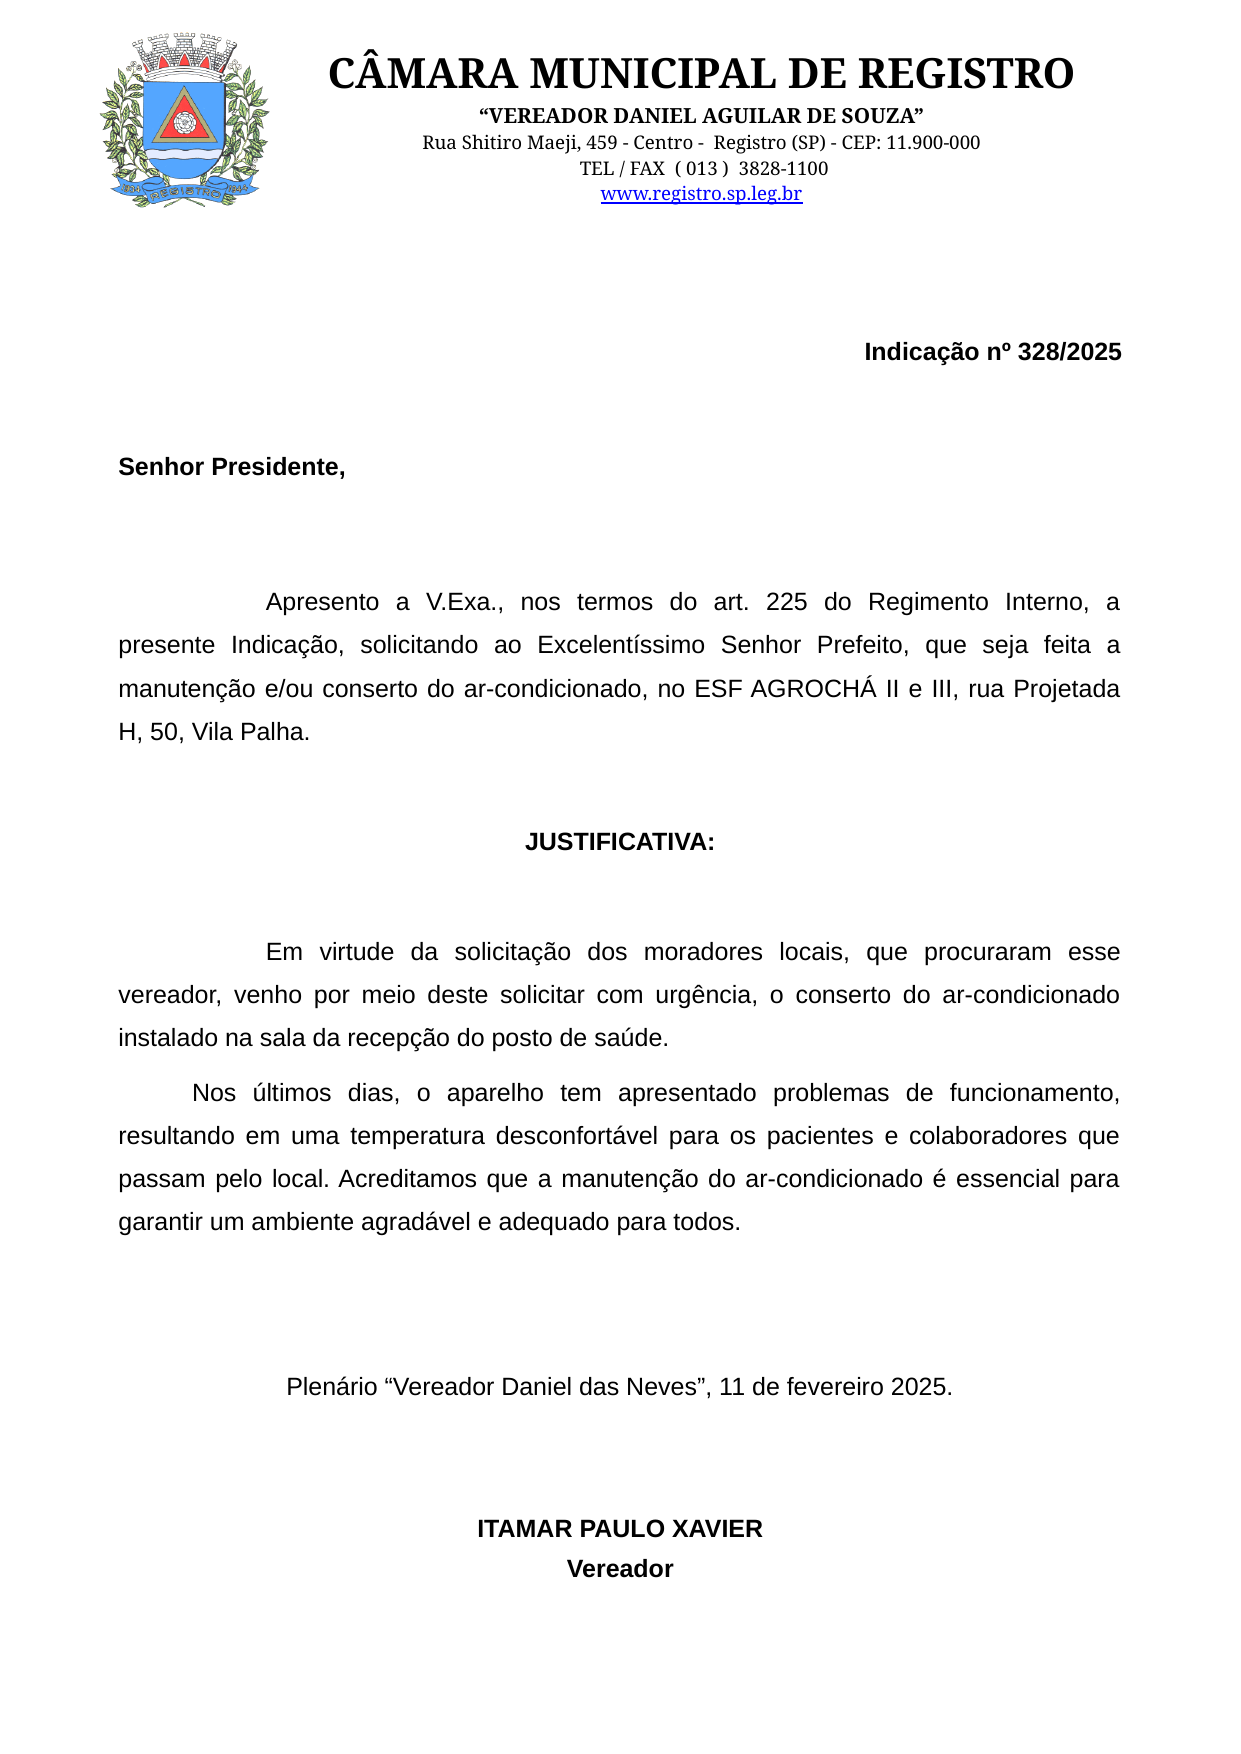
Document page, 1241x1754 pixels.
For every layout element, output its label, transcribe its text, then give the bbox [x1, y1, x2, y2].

text Senhor Presidente, [118, 452, 1122, 481]
text Indicação nº 328/2025 [118, 337, 1122, 366]
text Em virtude da solicitação dos moradores locais, que procuraram esse vereador, venho por meio deste solicitar com urgência, o conserto do ar-condicionado instalado na sala da recepção do posto de saúde. [118, 937, 1122, 1052]
text Nos últimos dias, o aparelho tem apresentado problemas de funcionamento, resultando em uma temperatura desconfortável para os pacientes e colaboradores que passam pelo local. Acreditamos que a manutenção do ar-condicionado é essencial para garantir um ambiente agradável e adequado para todos. [118, 1078, 1122, 1236]
text JUSTIFICATIVA: [118, 827, 1122, 855]
text Apresento a V.Exa., nos termos do art. 225 do Regimento Interno, a presente Indicação, solicitando ao Excelentíssimo Senhor Prefeito, que seja feita a manutenção e/ou conserto do ar-condicionado, no ESF AGROCHÁ II e III, rua Projetada H, 50, Vila Palha. [118, 587, 1122, 745]
text Vereador [118, 1554, 1122, 1583]
text ITAMAR PAULO XAVIER [118, 1513, 1122, 1542]
text Plenário “Vereador Daniel das Neves”, 11 de fevereiro 2025. [118, 1372, 1122, 1401]
